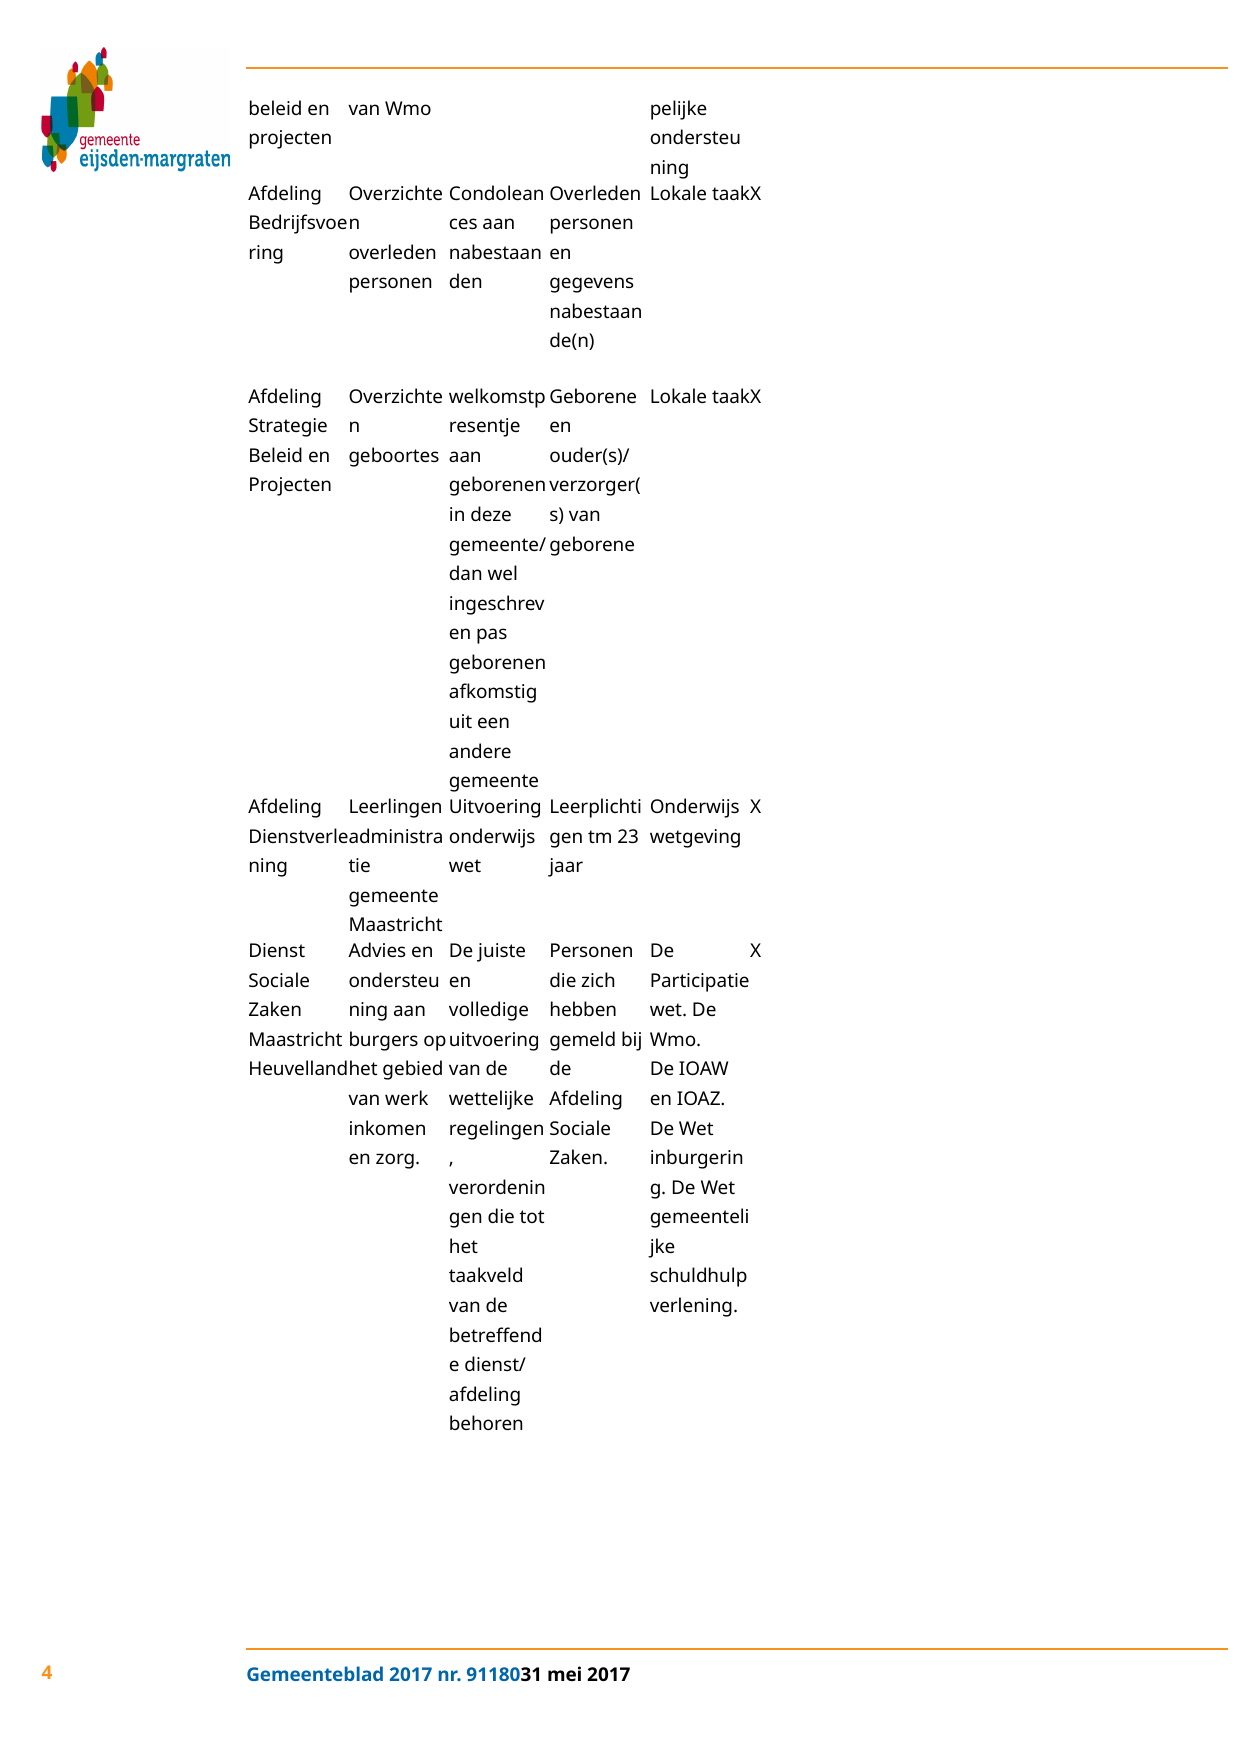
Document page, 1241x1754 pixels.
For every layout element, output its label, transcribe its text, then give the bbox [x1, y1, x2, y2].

table_cell [951, 793, 1051, 937]
table_cell Advies en ondersteuning aan burgers op het gebied van werk inkomen en zorg. [348, 937, 449, 1436]
table_cell [1051, 383, 1152, 793]
table_cell Overzichten overleden personen [348, 180, 449, 383]
table_cell [750, 95, 850, 180]
table_cell X [750, 390, 754, 402]
table_cell Personen die zich hebben gemeld bij de Afdeling Sociale Zaken. [549, 937, 649, 1436]
table_cell [1051, 95, 1152, 180]
table_cell [850, 937, 951, 1436]
table_cell [951, 95, 1051, 180]
table_cell welkomstpresentje aan geborenen in deze gemeente/ dan wel ingeschreven pas geborenen afkomstig uit een andere gemeente [449, 383, 549, 793]
table_cell Onderwijswetgeving [650, 793, 750, 937]
table_cell [850, 180, 951, 383]
table_cell [549, 95, 649, 180]
table_cell [850, 793, 951, 937]
table_cell X [750, 383, 850, 793]
table_cell Geborene en ouder(s)/ verzorger(s) van geborene [549, 383, 649, 793]
table_cell [1051, 793, 1152, 937]
table_cell X [750, 793, 850, 937]
table_cell pelijke ondersteuning [650, 95, 750, 180]
table_cell X [750, 937, 850, 1436]
table_cell [951, 937, 1051, 1436]
table_cell X [750, 180, 850, 383]
table_cell Overleden personen en gegevens nabestaande(n) [549, 180, 649, 383]
picture [41, 47, 231, 172]
table_cell Afdeling Bedrijfsvoering [248, 180, 348, 383]
table_cell [449, 95, 549, 180]
table_cell [1051, 180, 1152, 383]
table_cell Lokale taak [650, 383, 750, 793]
table_cell [951, 383, 1051, 793]
table_cell Dienst Sociale Zaken Maastricht Heuvelland [248, 937, 348, 1436]
table_cell beleid en projecten [248, 95, 348, 180]
table_cell Afdeling Strategie Beleid en Projecten [248, 383, 348, 793]
table_cell van Wmo [348, 95, 449, 180]
table_cell [850, 95, 951, 180]
table_cell Lokale taak [650, 180, 750, 383]
table_cell De juiste en volledige uitvoering van de wettelijke regelingen, verordeningen die tot het taakveld van de betreffende dienst/ afdeling behoren [449, 937, 549, 1436]
table_cell Leerlingenadministratie gemeente Maastricht [348, 793, 449, 937]
table_cell [1051, 937, 1152, 1436]
table_cell Afdeling Dienstverlening [248, 793, 348, 937]
table_cell Overzichten geboortes [348, 383, 449, 793]
table_cell Leerplichtigen tm 23 jaar [549, 793, 649, 937]
table_cell De Participatiewet. De Wmo. De IOAW en IOAZ. De Wet inburgering. De Wet gemeentelijke schuldhulpverlening. [650, 937, 750, 1436]
table_cell [951, 180, 1051, 383]
table_cell X [750, 187, 754, 199]
table_cell [850, 383, 951, 793]
table_cell Condoleances aan nabestaanden [449, 180, 549, 383]
table_cell Uitvoering onderwijswet [449, 793, 549, 937]
